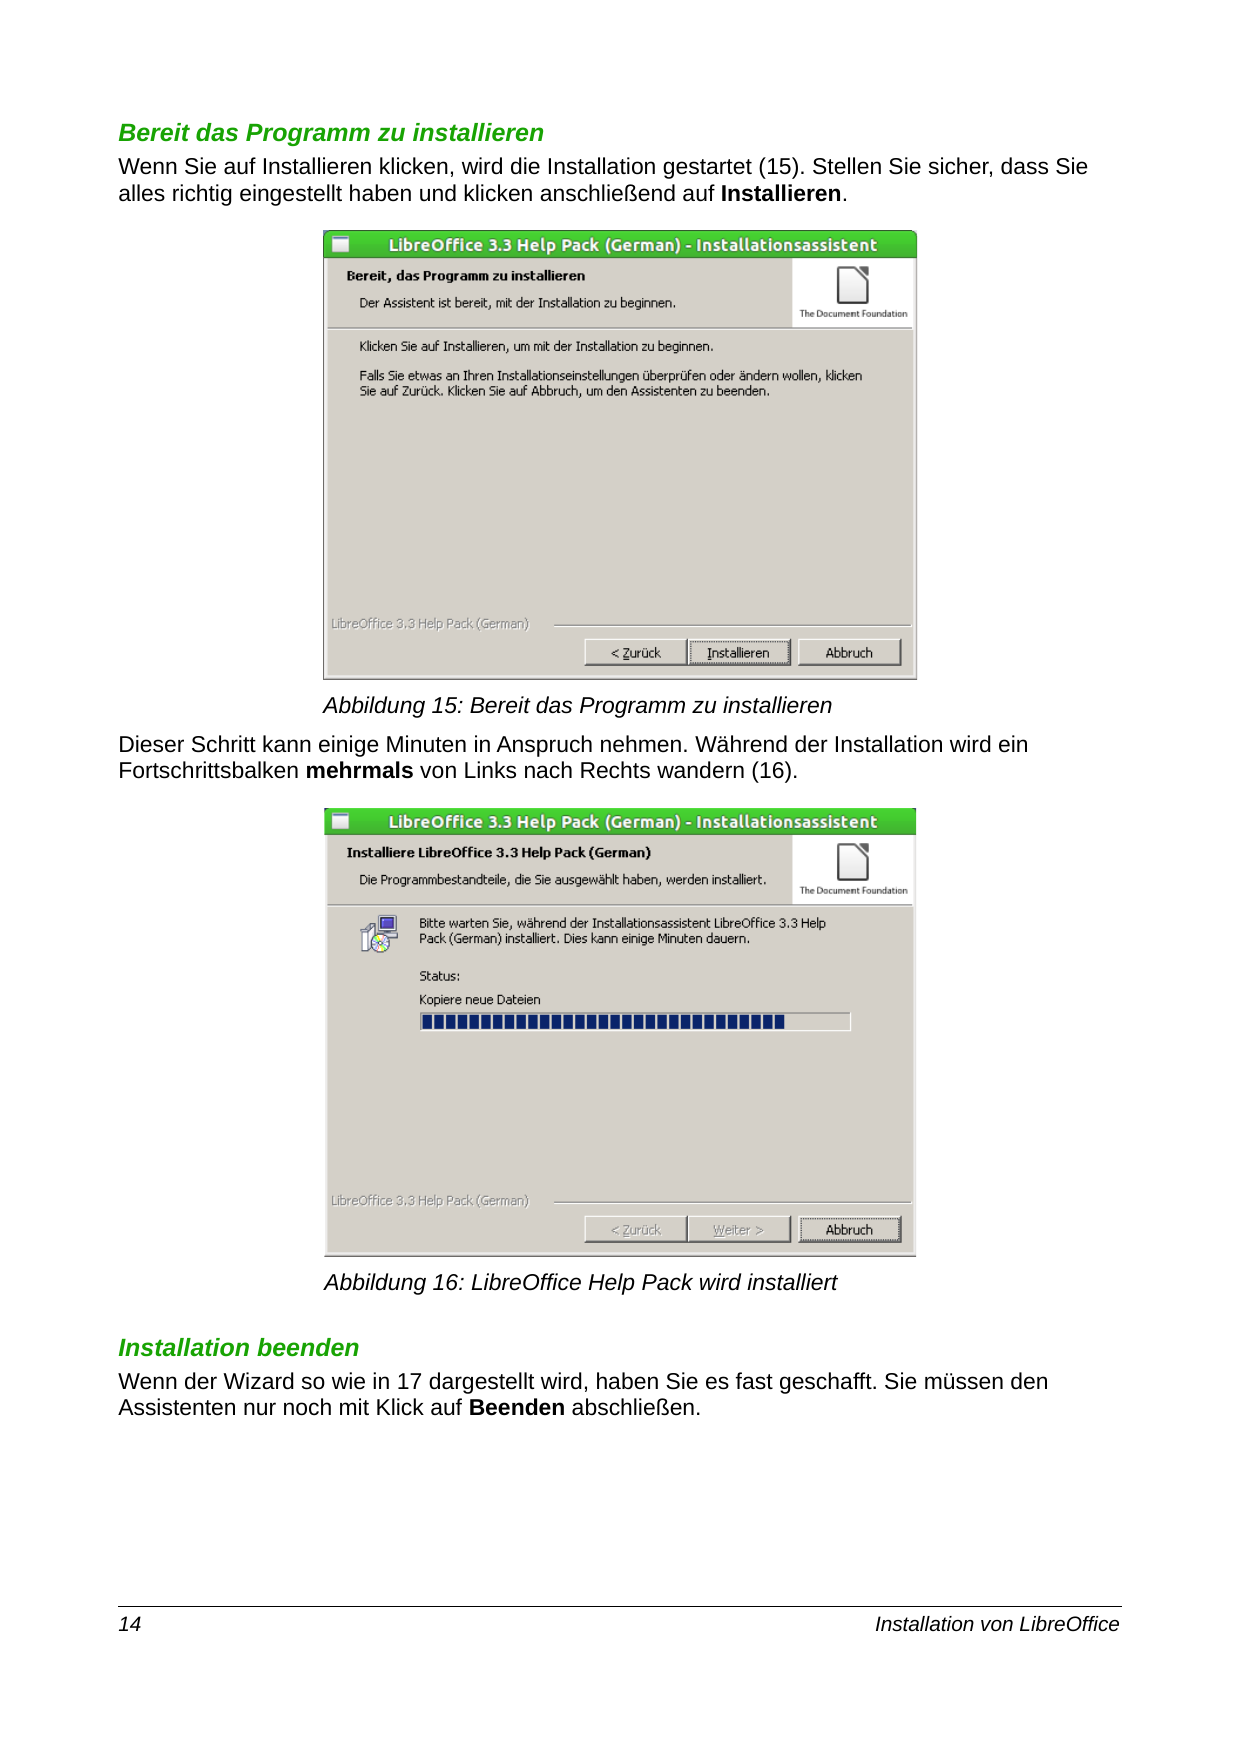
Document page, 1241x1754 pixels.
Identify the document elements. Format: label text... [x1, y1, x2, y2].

text Wenn Sie auf Installieren klicken, wird die Installation gestartet (Abbildung 15). Stellen Sie sicher, dass Sie alles richtig eingestellt haben und klicken anschließend auf Installieren. [118, 153, 1122, 206]
subtitle Installation beenden [118, 1333, 1122, 1361]
picture [323, 230, 918, 680]
picture [324, 808, 917, 1257]
subtitle Bereit das Programm zu installieren [118, 118, 1122, 147]
text Abbildung 16: LibreOffice Help Pack wird installiert [324, 1269, 916, 1295]
text Dieser Schritt kann einige Minuten in Anspruch nehmen. Während der Installation wird ein Fortschrittsbalken mehrmals von Links nach Rechts wandern (Abbildung 16). [118, 731, 1122, 784]
text Wenn der Wizard so wie in Abbildung 17 dargestellt wird, haben Sie es fast geschafft. Sie müssen den Assistenten nur noch mit Klick auf Beenden abschließen. [118, 1368, 1122, 1420]
text Abbildung 15: Bereit das Programm zu installieren [323, 692, 917, 718]
